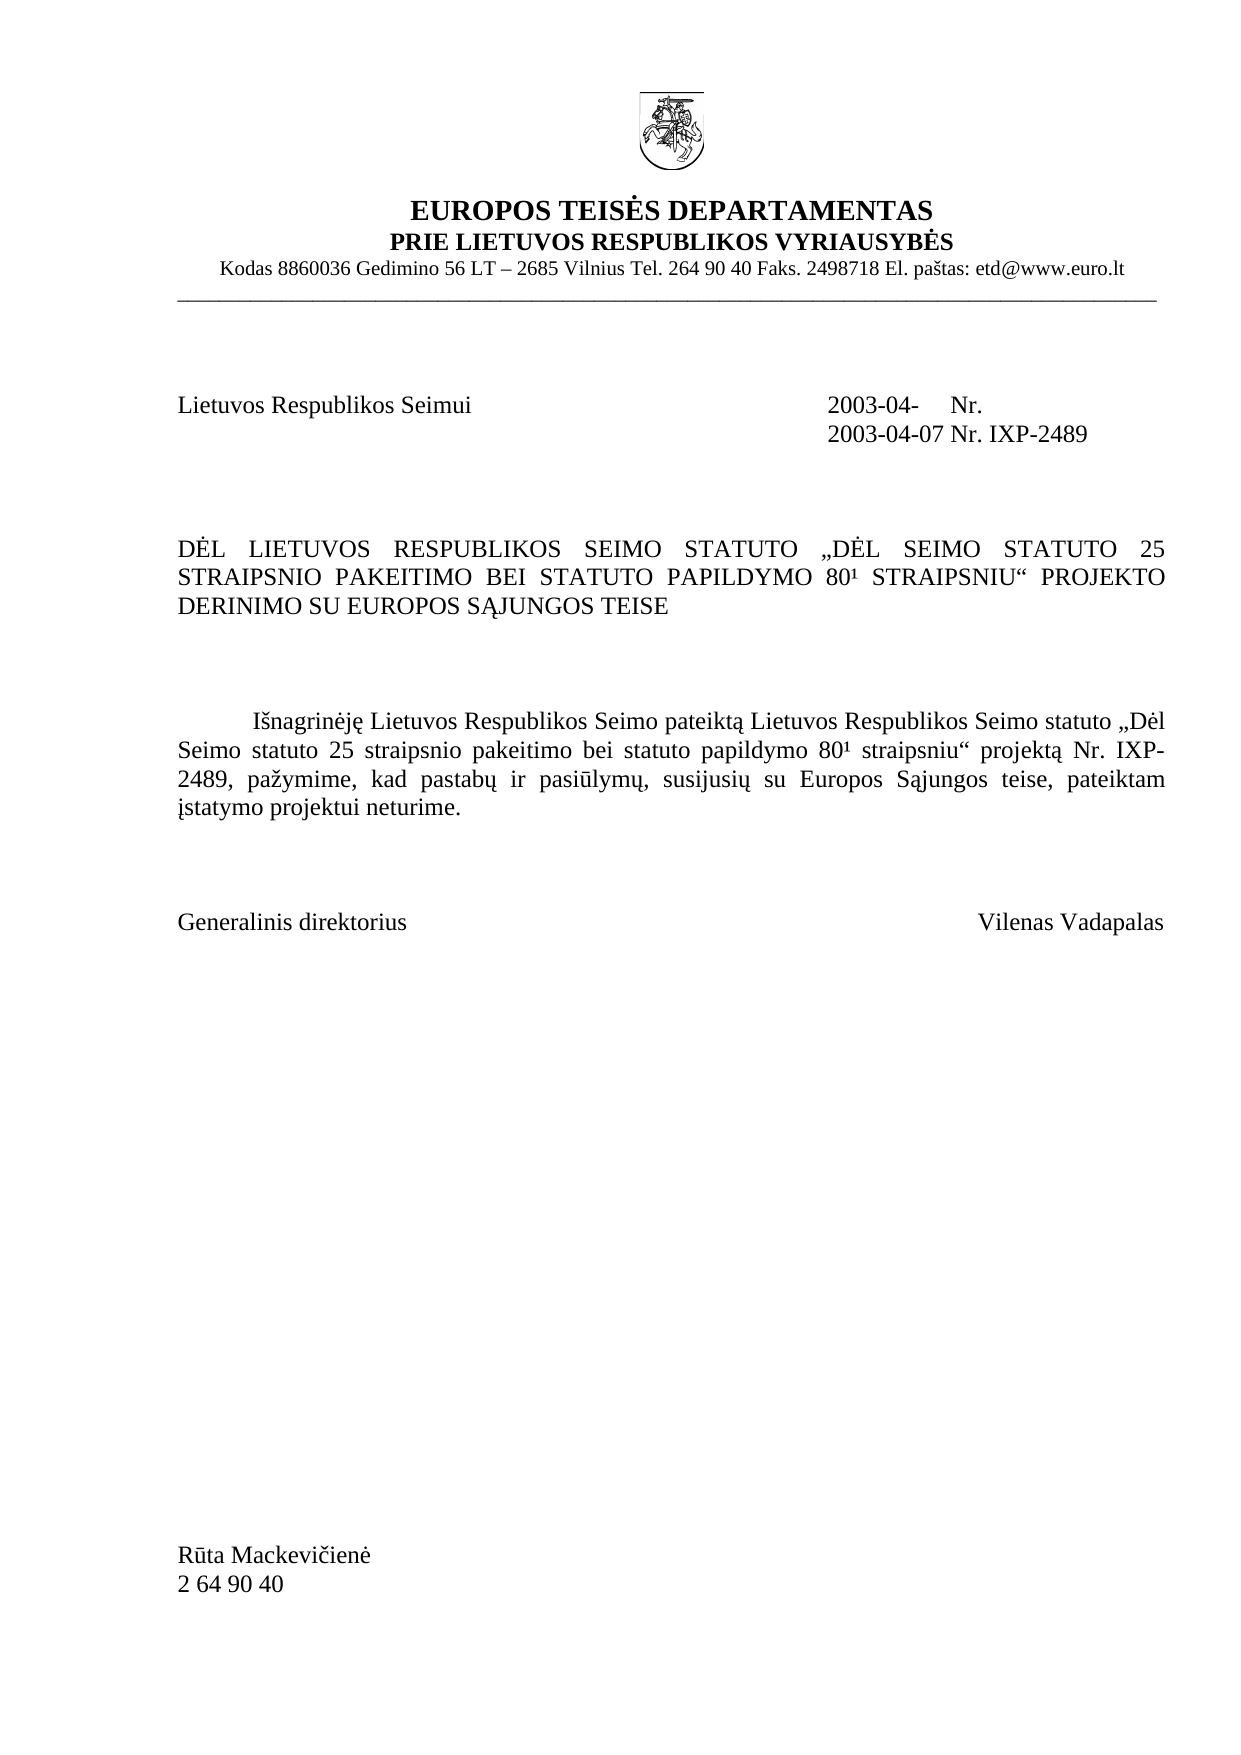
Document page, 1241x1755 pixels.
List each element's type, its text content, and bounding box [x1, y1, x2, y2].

text Rūta Mackevičienė [177, 1540, 1167, 1569]
text 2 64 90 40 [177, 1569, 1167, 1597]
text DĖL LIETUVOS RESPUBLIKOS SEIMO STATUTO „DĖL SEIMO STATUTO 25 STRAIPSNIO PAKEITIMO BEI STATUTO PAPILDYMO 80¹ STRAIPSNIU“ PROJEKTO DERINIMO SU EUROPOS SĄJUNGOS TEISE [177, 534, 1167, 620]
text Išnagrinėję Lietuvos Respublikos Seimo pateiktą Lietuvos Respublikos Seimo statuto „Dėl Seimo statuto 25 straipsnio pakeitimo bei statuto papildymo 80¹ straipsniu“ projektą Nr. IXP-2489, pažymime, kad pastabų ir pasiūlymų, susijusių su Europos Sąjungos teise, pateiktam įstatymo projektui neturime. [177, 706, 1167, 821]
text 2003-04-07 Nr. IXP-2489 [177, 419, 1167, 447]
subtitle Lietuvos Respublikos Seimui 2003-04- Nr. [177, 390, 1167, 419]
text Generalinis direktorius Vilenas Vadapalas [177, 907, 1167, 936]
